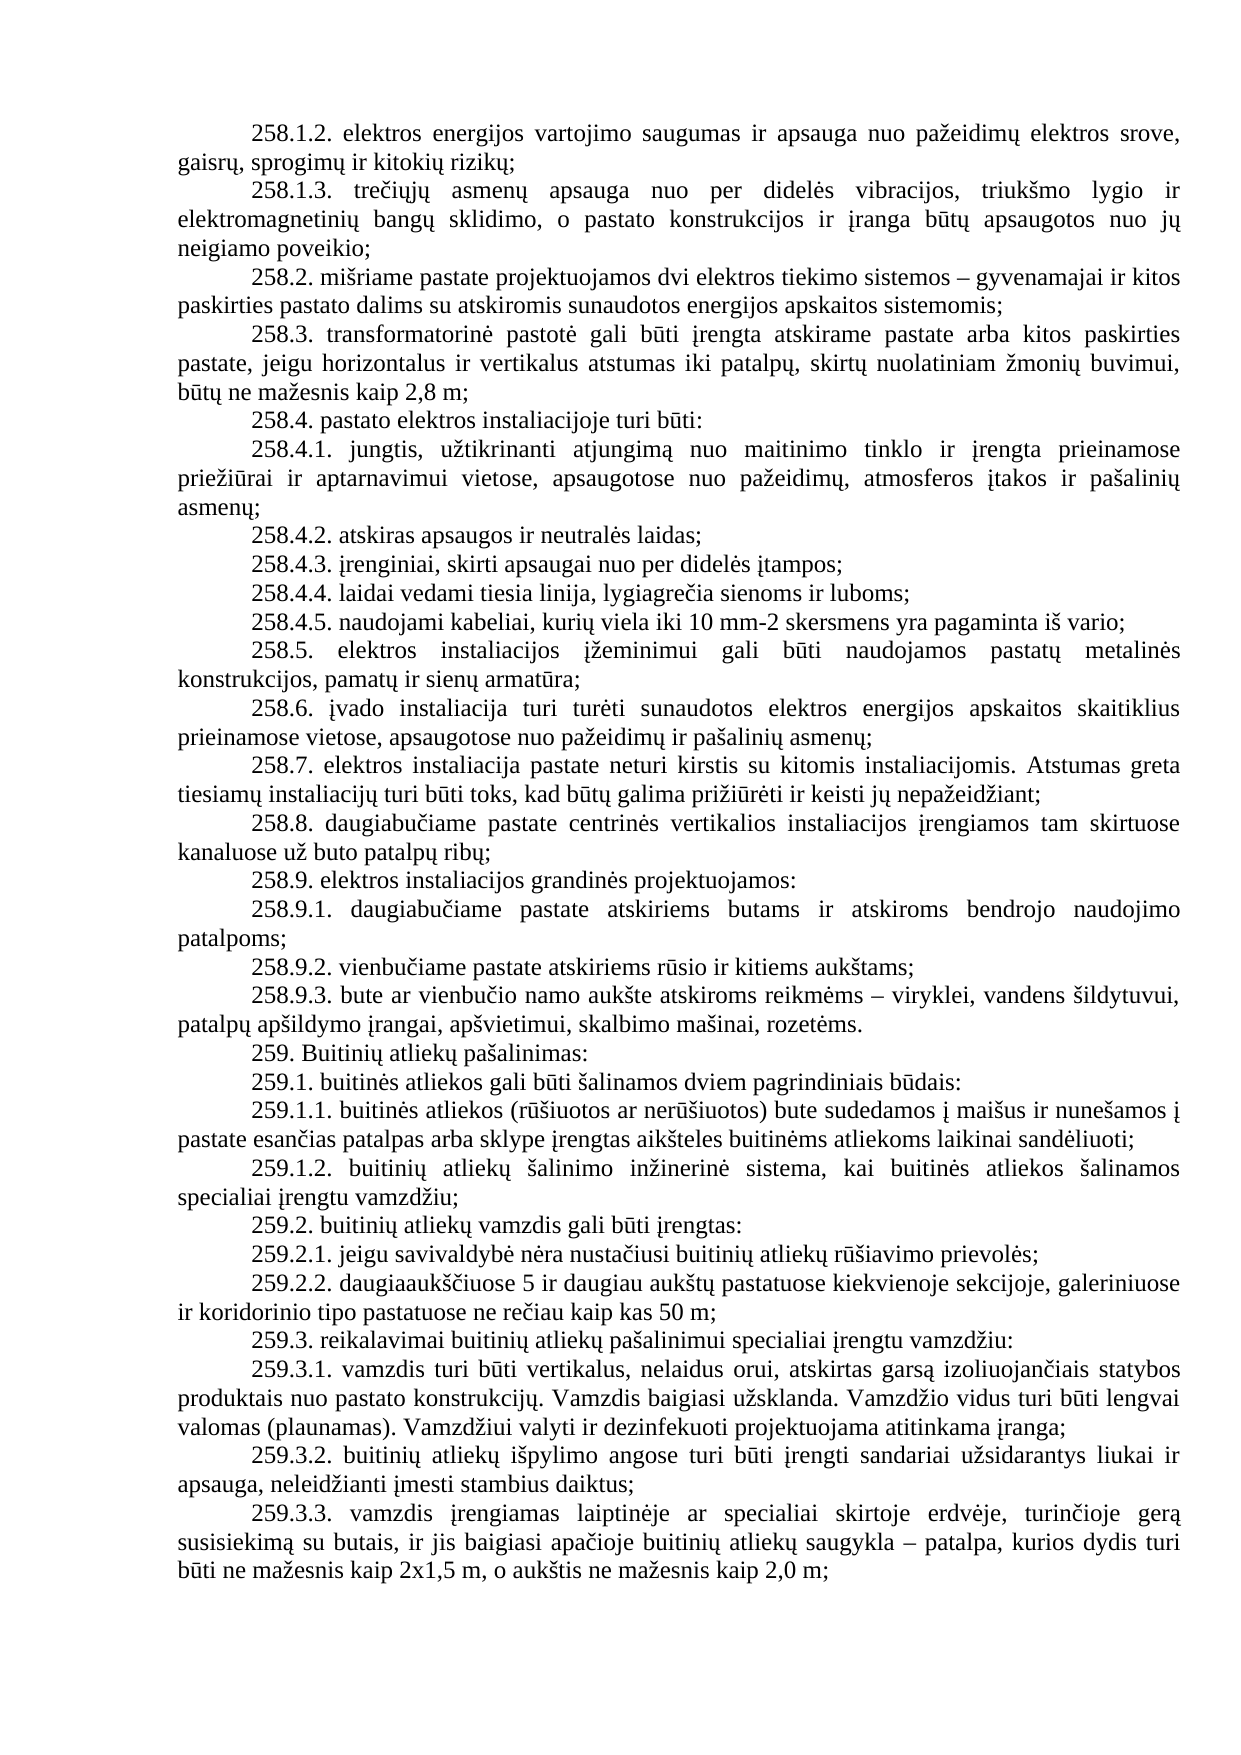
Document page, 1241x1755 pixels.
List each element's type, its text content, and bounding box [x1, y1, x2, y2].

text 259. Buitinių atliekų pašalinimas: [177, 1038, 1181, 1067]
text 259.1.1. buitinės atliekos (rūšiuotos ar nerūšiuotos) bute sudedamos į maišus ir nunešamos į pastate esančias patalpas arba sklype įrengtas aikšteles buitinėms atliekoms laikinai sandėliuoti; [177, 1096, 1181, 1153]
text 258.7. elektros instaliacija pastate neturi kirstis su kitomis instaliacijomis. Atstumas greta tiesiamų instaliacijų turi būti toks, kad būtų galima prižiūrėti ir keisti jų nepažeidžiant; [177, 751, 1181, 808]
text 258.4.4. laidai vedami tiesia linija, lygiagrečia sienoms ir luboms; [177, 578, 1181, 607]
text 258.6. įvado instaliacija turi turėti sunaudotos elektros energijos apskaitos skaitiklius prieinamose vietose, apsaugotose nuo pažeidimų ir pašalinių asmenų; [177, 693, 1181, 751]
text 258.2. mišriame pastate projektuojamos dvi elektros tiekimo sistemos – gyvenamajai ir kitos paskirties pastato dalims su atskiromis sunaudotos energijos apskaitos sistemomis; [177, 262, 1181, 319]
text 258.9. elektros instaliacijos grandinės projektuojamos: [177, 866, 1181, 894]
text 258.1.3. trečiųjų asmenų apsauga nuo per didelės vibracijos, triukšmo lygio ir elektromagnetinių bangų sklidimo, o pastato konstrukcijos ir įranga būtų apsaugotos nuo jų neigiamo poveikio; [177, 176, 1181, 262]
text 258.8. daugiabučiame pastate centrinės vertikalios instaliacijos įrengiamos tam skirtuose kanaluose už buto patalpų ribų; [177, 808, 1181, 866]
text 258.3. transformatorinė pastotė gali būti įrengta atskirame pastate arba kitos paskirties pastate, jeigu horizontalus ir vertikalus atstumas iki patalpų, skirtų nuolatiniam žmonių buvimui, būtų ne mažesnis kaip 2,8 m; [177, 319, 1181, 406]
text 258.4. pastato elektros instaliacijoje turi būti: [177, 406, 1181, 434]
text 259.2. buitinių atliekų vamzdis gali būti įrengtas: [177, 1211, 1181, 1239]
text 258.9.3. bute ar vienbučio namo aukšte atskiroms reikmėms – viryklei, vandens šildytuvui, patalpų apšildymo įrangai, apšvietimui, skalbimo mašinai, rozetėms. [177, 981, 1181, 1038]
text 258.9.2. vienbučiame pastate atskiriems rūsio ir kitiems aukštams; [177, 952, 1181, 981]
text 259.3.2. buitinių atliekų išpylimo angose turi būti įrengti sandariai užsidarantys liukai ir apsauga, neleidžianti įmesti stambius daiktus; [177, 1441, 1181, 1498]
text 259.3.3. vamzdis įrengiamas laiptinėje ar specialiai skirtoje erdvėje, turinčioje gerą susisiekimą su butais, ir jis baigiasi apačioje buitinių atliekų saugykla – patalpa, kurios dydis turi būti ne mažesnis kaip 2x1,5 m, o aukštis ne mažesnis kaip 2,0 m; [177, 1498, 1181, 1584]
text 259.2.1. jeigu savivaldybė nėra nustačiusi buitinių atliekų rūšiavimo prievolės; [177, 1239, 1181, 1268]
text 258.9.1. daugiabučiame pastate atskiriems butams ir atskiroms bendrojo naudojimo patalpoms; [177, 894, 1181, 952]
text 258.1.2. elektros energijos vartojimo saugumas ir apsauga nuo pažeidimų elektros srove, gaisrų, sprogimų ir kitokių rizikų; [177, 118, 1181, 176]
text 258.4.5. naudojami kabeliai, kurių viela iki 10 mm-2 skersmens yra pagaminta iš vario; [177, 607, 1181, 636]
text 259.1. buitinės atliekos gali būti šalinamos dviem pagrindiniais būdais: [177, 1067, 1181, 1096]
text 259.3.1. vamzdis turi būti vertikalus, nelaidus orui, atskirtas garsą izoliuojančiais statybos produktais nuo pastato konstrukcijų. Vamzdis baigiasi užsklanda. Vamzdžio vidus turi būti lengvai valomas (plaunamas). Vamzdžiui valyti ir dezinfekuoti projektuojama atitinkama įranga; [177, 1354, 1181, 1441]
text 259.1.2. buitinių atliekų šalinimo inžinerinė sistema, kai buitinės atliekos šalinamos specialiai įrengtu vamzdžiu; [177, 1153, 1181, 1211]
text 258.4.2. atskiras apsaugos ir neutralės laidas; [177, 521, 1181, 549]
text 259.2.2. daugiaaukščiuose 5 ir daugiau aukštų pastatuose kiekvienoje sekcijoje, galeriniuose ir koridorinio tipo pastatuose ne rečiau kaip kas 50 m; [177, 1268, 1181, 1326]
text 259.3. reikalavimai buitinių atliekų pašalinimui specialiai įrengtu vamzdžiu: [177, 1326, 1181, 1354]
text 258.5. elektros instaliacijos įžeminimui gali būti naudojamos pastatų metalinės konstrukcijos, pamatų ir sienų armatūra; [177, 636, 1181, 693]
text 258.4.1. jungtis, užtikrinanti atjungimą nuo maitinimo tinklo ir įrengta prieinamose priežiūrai ir aptarnavimui vietose, apsaugotose nuo pažeidimų, atmosferos įtakos ir pašalinių asmenų; [177, 434, 1181, 521]
text 258.4.3. įrenginiai, skirti apsaugai nuo per didelės įtampos; [177, 549, 1181, 578]
